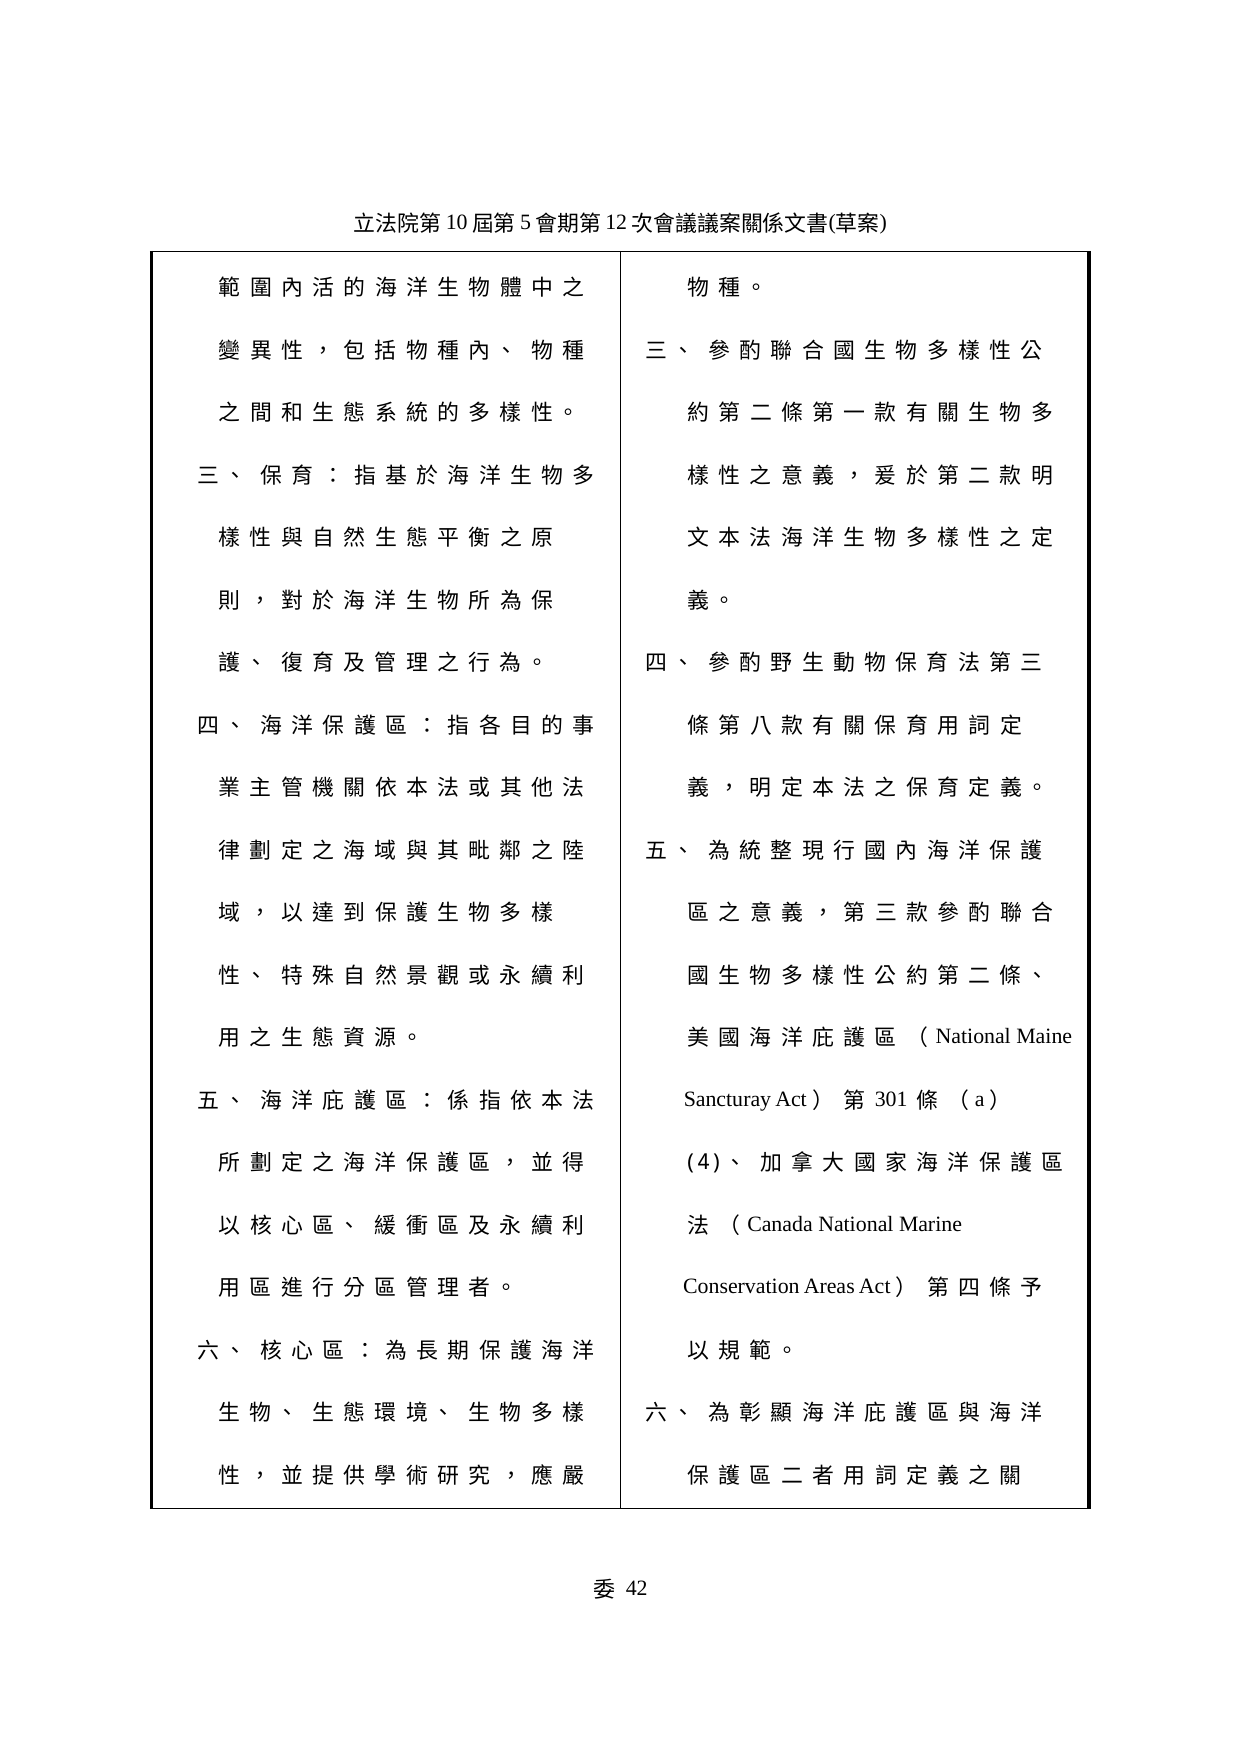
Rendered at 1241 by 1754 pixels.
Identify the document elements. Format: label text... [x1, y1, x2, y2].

table_cell 範圍內活的海洋生物體中之變異性，包括物種內、物種之間和生態系統的多樣性。 三、保育：指基於海洋生物多樣性與自然生態平衡之原則，對於海洋生物所為保護、復育及管理之行為。 四、海洋保護區：指各目的事業主管機關依本法或其他法律劃定之海域與其毗鄰之陸域，以達到保護生物多樣性、特殊自然景觀或永續利用之生態資源。 五、海洋庇護區：係指依本法所劃定之海洋保護區，並得以核心區、緩衝區及永續利用區進行分區管理者。 六、核心區：為長期保護海洋生物、生態環境、生物多樣性，並提供學術研究，應嚴 [153, 252, 620, 1508]
table_cell 物種。 三、參酌聯合國生物多樣性公約第二條第一款有關生物多樣性之意義，爰於第二款明文本法海洋生物多樣性之定義。 四、參酌野生動物保育法第三條第八款有關保育用詞定義，明定本法之保育定義。 五、為統整現行國內海洋保護區之意義，第三款參酌聯合國生物多樣性公約第二條、美國海洋庇護區（National Maine Sancturay Act）第301條（a）(4)、加拿大國家海洋保護區法（Canada National Marine Conservation Areas Act）第四條予以規範。 六、為彰顯海洋庇護區與海洋保護區二者用詞定義之關 [621, 252, 1087, 1508]
